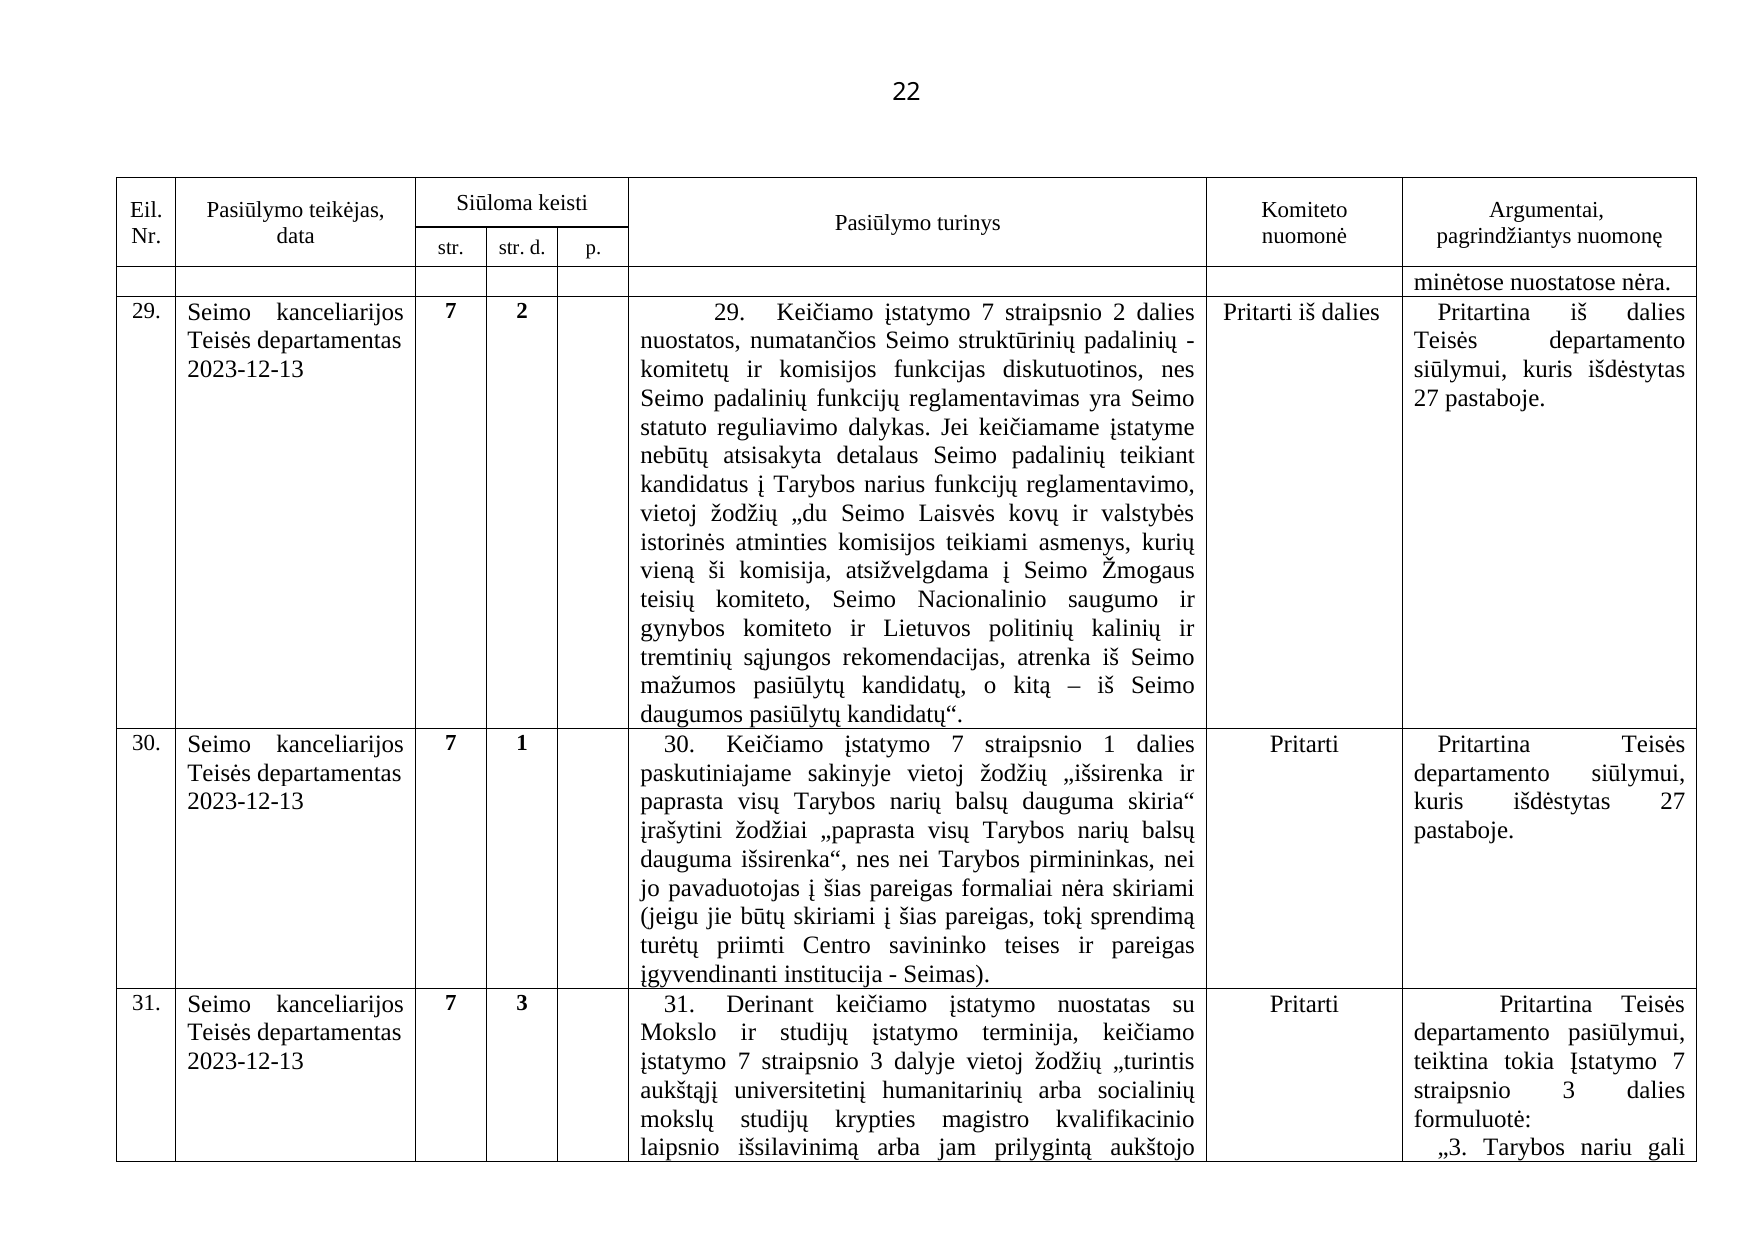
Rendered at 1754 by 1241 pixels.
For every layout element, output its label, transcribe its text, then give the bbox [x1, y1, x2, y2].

table_cell minėtose nuostatose nėra. [1403, 267, 1696, 296]
table_cell 1 [487, 729, 557, 988]
table_cell [558, 267, 628, 296]
table_cell Pritarti [1207, 989, 1402, 1161]
table_cell [558, 989, 628, 1161]
table_cell Pritarti [1207, 729, 1402, 988]
table_cell Seimo kanceliarijos Teisės departamentas 2023-12-13 [176, 297, 415, 728]
table_cell Pritartina Teisės departamento siūlymui, kuris išdėstytas 27 pastaboje. [1403, 729, 1696, 988]
table_cell [1207, 267, 1402, 296]
table_cell 30. [117, 729, 175, 988]
table_cell [629, 267, 1206, 296]
table_cell Pritarti iš dalies [1207, 297, 1402, 728]
table_header Argumentai, pagrindžiantys nuomonę [1403, 178, 1696, 266]
table_cell Seimo kanceliarijos Teisės departamentas 2023-12-13 [176, 729, 415, 988]
table_cell [117, 267, 175, 296]
table_cell 30. Keičiamo įstatymo 7 straipsnio 1 dalies paskutiniajame sakinyje vietoj žodžių „išsirenka ir paprasta visų Tarybos narių balsų dauguma skiria“ įrašytini žodžiai „paprasta visų Tarybos narių balsų dauguma išsirenka“, nes nei Tarybos pirmininkas, nei jo pavaduotojas į šias pareigas formaliai nėra skiriami (jeigu jie būtų skiriami į šias pareigas, tokį sprendimą turėtų priimti Centro savininko teises ir pareigas įgyvendinanti institucija - Seimas). [629, 729, 1206, 988]
table_cell [416, 267, 486, 296]
table_cell p. [558, 228, 628, 266]
table_cell Pritartina Teisės departamento pasiūlymui, teiktina tokia Įstatymo 7 straipsnio 3 dalies formuluotė: „3. Tarybos nariu gali [1403, 989, 1696, 1161]
table_cell [487, 267, 557, 296]
table_header Eil. Nr. [117, 178, 175, 266]
table_cell [176, 267, 415, 296]
table_cell str. [416, 228, 486, 266]
table_cell str. d. [487, 228, 557, 266]
table_header Komiteto nuomonė [1207, 178, 1402, 266]
table_cell [558, 729, 628, 988]
table_cell 3 [487, 989, 557, 1161]
table_cell 31. [117, 989, 175, 1161]
table_cell 29. Keičiamo įstatymo 7 straipsnio 2 dalies nuostatos, numatančios Seimo struktūrinių padalinių - komitetų ir komisijos funkcijas diskutuotinos, nes Seimo padalinių funkcijų reglamentavimas yra Seimo statuto reguliavimo dalykas. Jei keičiamame įstatyme nebūtų atsisakyta detalaus Seimo padalinių teikiant kandidatus į Tarybos narius funkcijų reglamentavimo, vietoj žodžių „du Seimo Laisvės kovų ir valstybės istorinės atminties komisijos teikiami asmenys, kurių vieną ši komisija, atsižvelgdama į Seimo Žmogaus teisių komiteto, Seimo Nacionalinio saugumo ir gynybos komiteto ir Lietuvos politinių kalinių ir tremtinių sąjungos rekomendacijas, atrenka iš Seimo mažumos pasiūlytų kandidatų, o kitą – iš Seimo daugumos pasiūlytų kandidatų“. [629, 297, 1206, 728]
table_header Pasiūlymo teikėjas, data [176, 178, 415, 266]
table_cell Pritartina iš dalies Teisės departamento siūlymui, kuris išdėstytas 27 pastaboje. [1403, 297, 1696, 728]
table_cell 2 [487, 297, 557, 728]
table_cell 7 [416, 729, 486, 988]
table_cell [558, 297, 628, 728]
table_cell Seimo kanceliarijos Teisės departamentas 2023-12-13 [176, 989, 415, 1161]
table_header Siūloma keisti [416, 178, 628, 226]
table_cell 7 [416, 989, 486, 1161]
table_cell 31. Derinant keičiamo įstatymo nuostatas su Mokslo ir studijų įstatymo terminija, keičiamo įstatymo 7 straipsnio 3 dalyje vietoj žodžių „turintis aukštąjį universitetinį humanitarinių arba socialinių mokslų studijų krypties magistro kvalifikacinio laipsnio išsilavinimą arba jam prilygintą aukštojo [629, 989, 1206, 1161]
table_cell 29. [117, 297, 175, 728]
table_cell 7 [416, 297, 486, 728]
table_header Pasiūlymo turinys [629, 178, 1206, 266]
